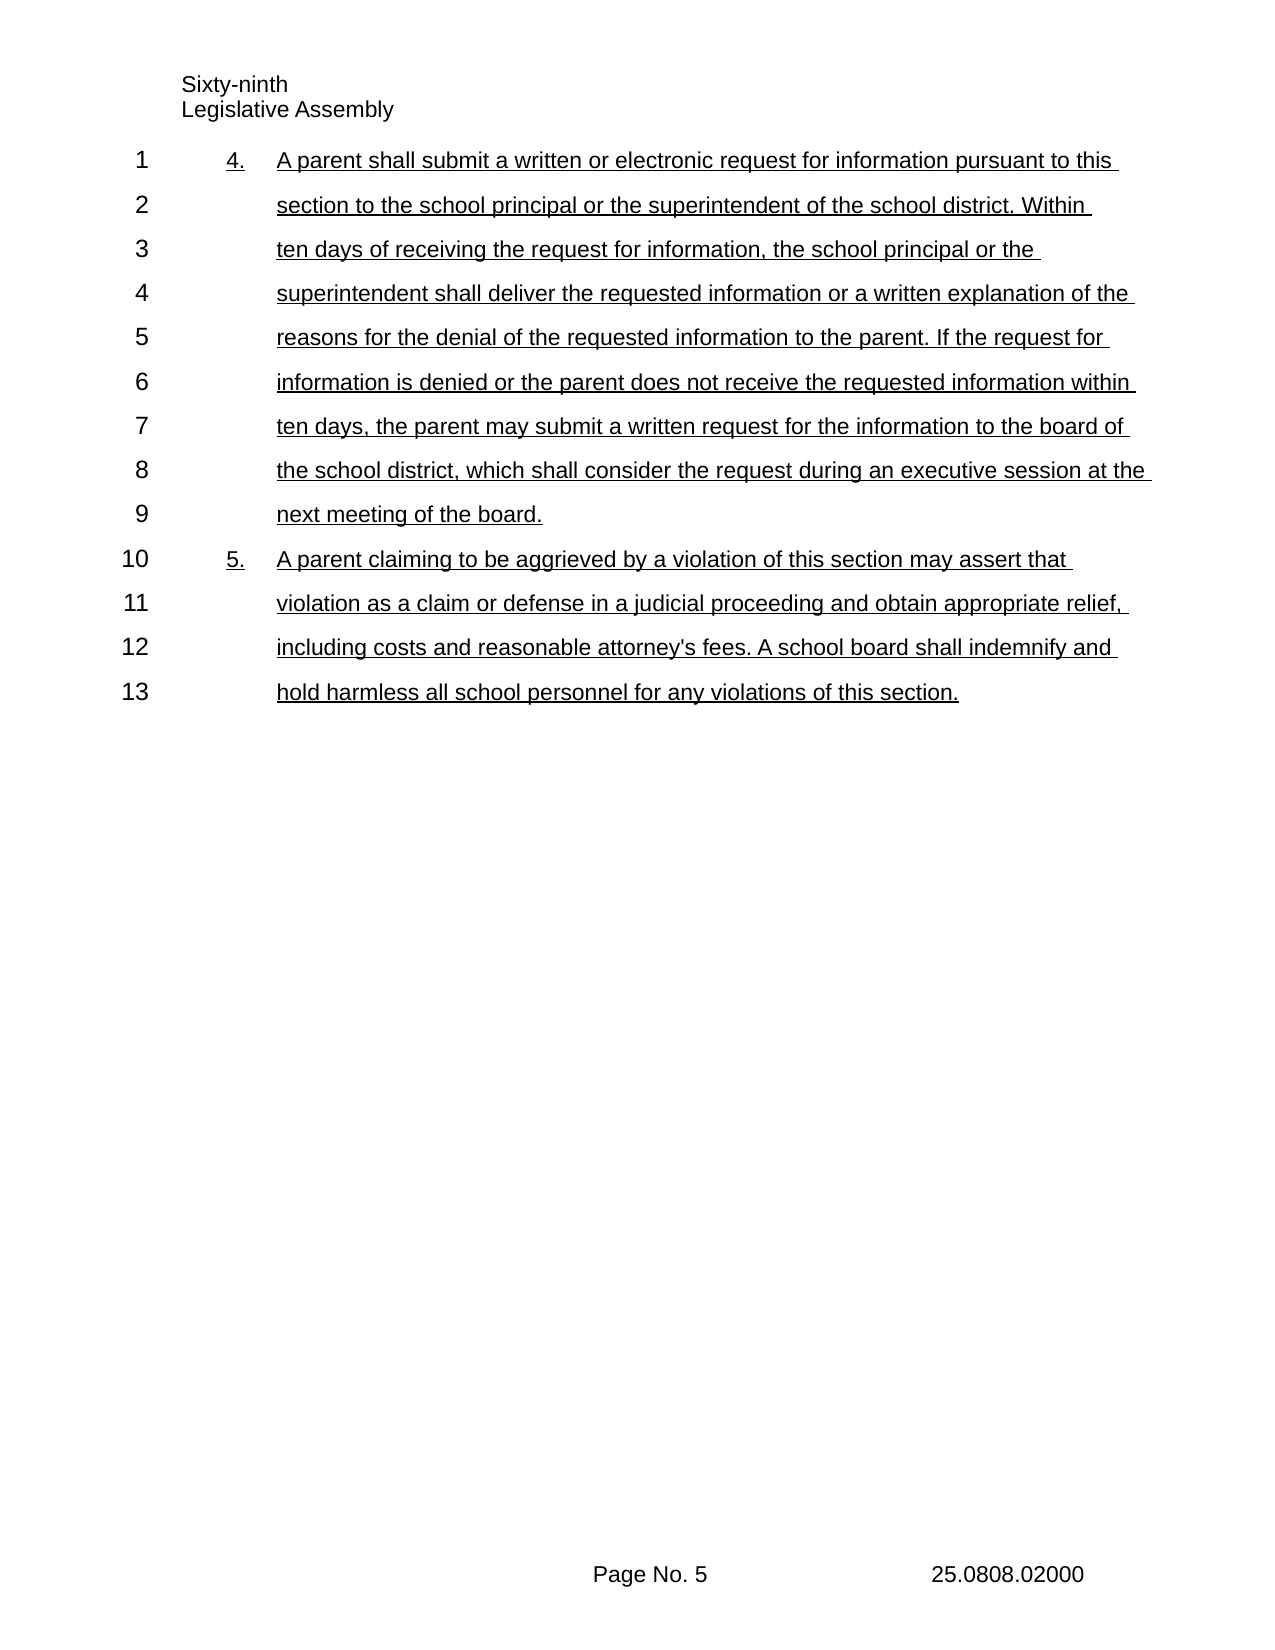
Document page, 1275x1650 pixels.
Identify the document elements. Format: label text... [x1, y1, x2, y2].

text 4. A parent shall submit a written or electronic request for information pursuant to this section to the school principal or the superintendent of the school district. Within ten days of receiving the request for information, the school principal or the superintendent shall deliver the requested information or a written explanation of the reasons for the denial of the requested information to the parent. If the request for information is denied or the parent does not receive the requested information within ten days, the parent may submit a written request for the information to the board of the school district, which shall consider the request during an executive session at the next meeting of the board. [181, 133, 1154, 532]
text 5. A parent claiming to be aggrieved by a violation of this section may assert that violation as a claim or defense in a judicial proceeding and obtain appropriate relief, including costs and reasonable attorney's fees. A school board shall indemnify and hold harmless all school personnel for any violations of this section. [181, 532, 1154, 709]
